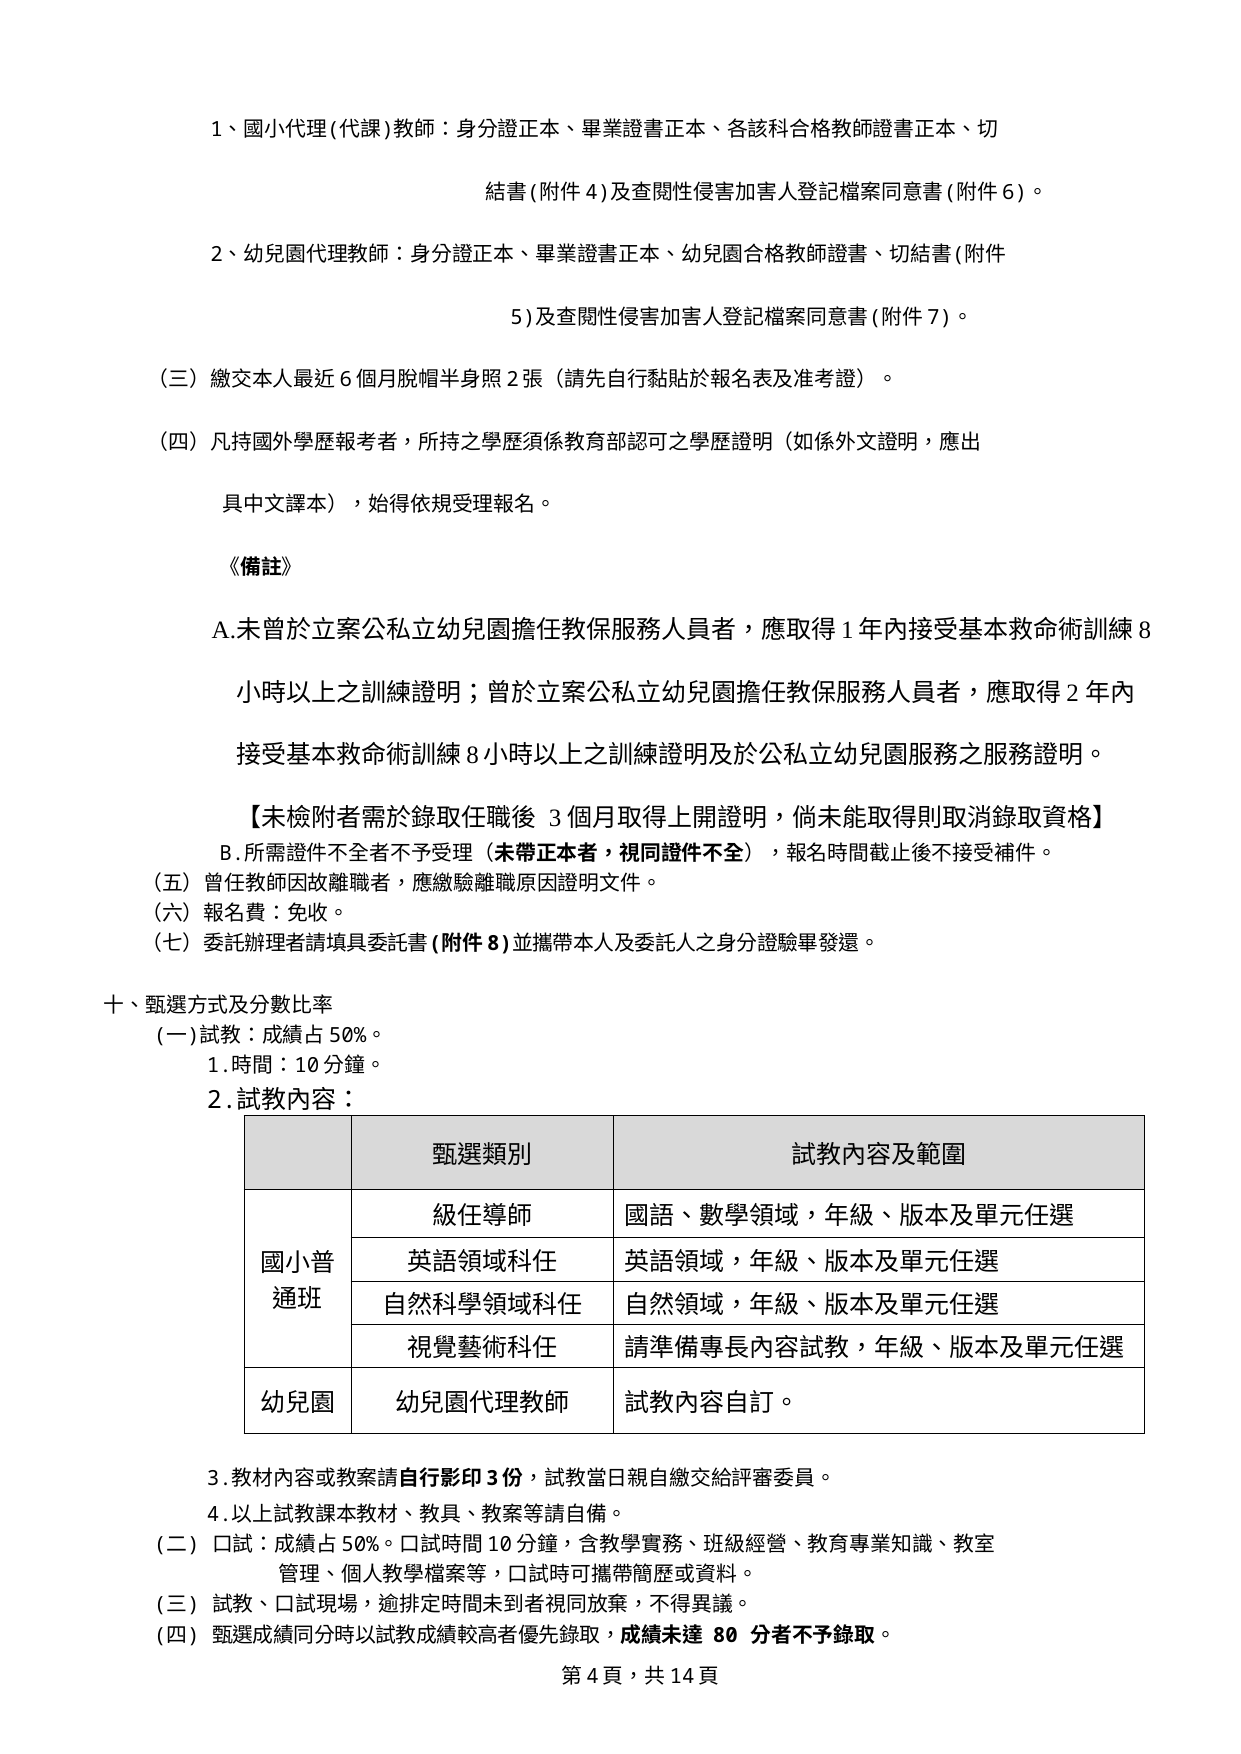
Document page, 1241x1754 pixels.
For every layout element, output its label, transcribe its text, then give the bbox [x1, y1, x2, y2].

text 管理、個人教學檔案等，口試時可攜帶簡歷或資料。 [153, 1557, 1152, 1588]
text 十、甄選方式及分數比率 [103, 988, 1152, 1018]
text 2.試教內容： [103, 1079, 1152, 1115]
text (四) 甄選成績同分時以試教成績較高者優先錄取，成績未達 80 分者不予錄取。 [153, 1618, 1152, 1648]
table_cell 幼兒園代理教師 [352, 1368, 613, 1433]
text （六）報名費：免收。 [141, 896, 1152, 927]
table_cell 國語、數學領域，年級、版本及單元任選 [614, 1190, 1144, 1237]
text 具中文譯本），始得依規受理報名。 [148, 461, 1152, 523]
table_cell 試教內容自訂。 [614, 1368, 1144, 1433]
text A.未曾於立案公私立幼兒園擔任教保服務人員者，應取得1年內接受基本救命術訓練8小時以上之訓練證明；曾於立案公私立幼兒園擔任教保服務人員者，應取得2 年內接受基本救命術訓練8小時以上之訓練證明及於公私立幼兒園服務之服務證明。【未檢附者需於錄取任職後 3 個月取得上開證明，倘未能取得則取消錄取資格】 [207, 586, 1152, 836]
table_cell 視覺藝術科任 [352, 1325, 613, 1367]
text (三) 試教、口試現場，逾排定時間未到者視同放棄，不得異議。 [153, 1588, 1152, 1618]
table_header 甄選類別 [352, 1116, 613, 1189]
text 5)及查閱性侵害加害人登記檔案同意書(附件7)。 [148, 273, 1152, 336]
text 《備註》 [207, 523, 1152, 586]
text （四）凡持國外學歷報考者，所持之學歷須係教育部認可之學歷證明（如係外文證明，應出 [148, 398, 1152, 461]
text （三）繳交本人最近6個月脫帽半身照2張（請先自行黏貼於報名表及准考證）。 [141, 336, 1152, 398]
table_cell 國小普通班 [245, 1190, 351, 1367]
text 2、幼兒園代理教師：身分證正本、畢業證書正本、幼兒園合格教師證書、切結書(附件 [148, 211, 1152, 273]
table_header 試教內容及範圍 [614, 1116, 1144, 1189]
text 4.以上試教課本教材、教具、教案等請自備。 [207, 1497, 1152, 1527]
table_cell 級任導師 [352, 1190, 613, 1237]
table_cell 英語領域，年級、版本及單元任選 [614, 1238, 1144, 1281]
table_cell 英語領域科任 [352, 1238, 613, 1281]
table_header [245, 1116, 351, 1189]
text 1.時間：10分鐘。 [103, 1049, 1152, 1079]
text (二) 口試：成績占50%。口試時間10分鐘，含教學實務、班級經營、教育專業知識、教室 [153, 1527, 1152, 1557]
text （五）曾任教師因故離職者，應繳驗離職原因證明文件。 [141, 866, 1152, 896]
text （七）委託辦理者請填具委託書(附件8)並攜帶本人及委託人之身分證驗畢發還。 [141, 927, 1152, 957]
text (一)試教：成績占50%。 [141, 1018, 1152, 1049]
text 3.教材內容或教案請自行影印3份，試教當日親自繳交給評審委員。 [207, 1434, 1152, 1497]
table_cell 請準備專長內容試教，年級、版本及單元任選 [614, 1325, 1144, 1367]
table_cell 自然領域，年級、版本及單元任選 [614, 1282, 1144, 1324]
text 1、國小代理(代課)教師：身分證正本、畢業證書正本、各該科合格教師證書正本、切 [148, 86, 1152, 148]
table_cell 幼兒園 [245, 1368, 351, 1433]
table_cell 自然科學領域科任 [352, 1282, 613, 1324]
text B.所需證件不全者不予受理（未帶正本者，視同證件不全），報名時間截止後不接受補件。 [207, 836, 1152, 866]
text 結書(附件4)及查閱性侵害加害人登記檔案同意書(附件6)。 [148, 148, 1152, 211]
